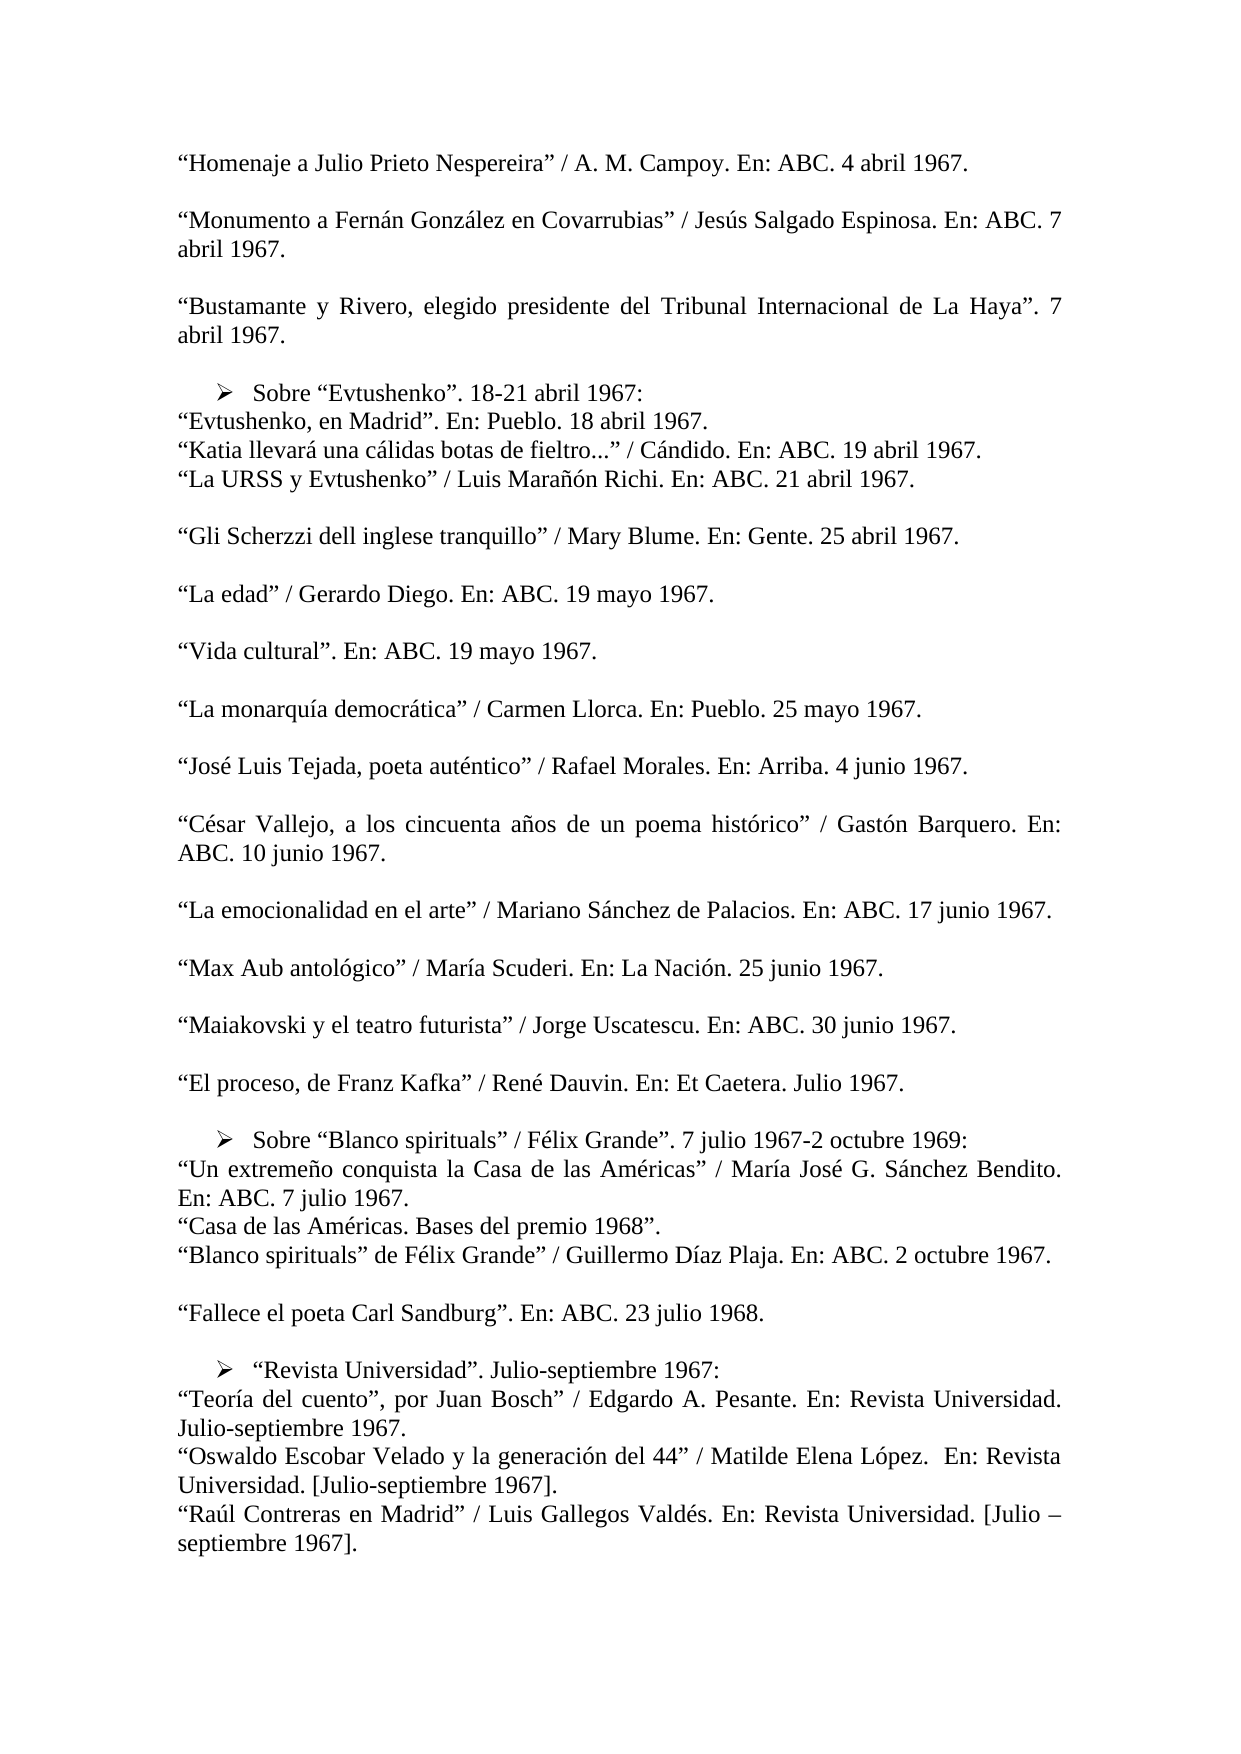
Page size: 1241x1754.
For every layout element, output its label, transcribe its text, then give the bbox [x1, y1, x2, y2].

text “La monarquía democrática” / Carmen Llorca. En: Pueblo. 25 mayo 1967. [177, 694, 1063, 723]
text “Evtushenko, en Madrid”. En: Pueblo. 18 abril 1967. [177, 406, 1063, 435]
text “Vida cultural”. En: ABC. 19 mayo 1967. [177, 636, 1063, 665]
text “Raúl Contreras en Madrid” / Luis Gallegos Valdés. En: Revista Universidad. [Julio – septiembre 1967]. [177, 1499, 1063, 1556]
list Sobre “Blanco spirituals” / Félix Grande”. 7 julio 1967-2 octubre 1969: [215, 1125, 1063, 1154]
text “Fallece el poeta Carl Sandburg”. En: ABC. 23 julio 1968. [177, 1298, 1063, 1326]
text “Un extremeño conquista la Casa de las Américas” / María José G. Sánchez Bendito. En: ABC. 7 julio 1967. [177, 1154, 1063, 1211]
text “Blanco spirituals” de Félix Grande” / Guillermo Díaz Plaja. En: ABC. 2 octubre 1967. [177, 1240, 1063, 1269]
text “Monumento a Fernán González en Covarrubias” / Jesús Salgado Espinosa. En: ABC. 7 abril 1967. [177, 205, 1063, 263]
list “Revista Universidad”. Julio-septiembre 1967: [215, 1355, 1063, 1384]
text “Oswaldo Escobar Velado y la generación del 44” / Matilde Elena López. En: Revista Universidad. [Julio-septiembre 1967]. [177, 1441, 1063, 1499]
text “José Luis Tejada, poeta auténtico” / Rafael Morales. En: Arriba. 4 junio 1967. [177, 751, 1063, 780]
text “La edad” / Gerardo Diego. En: ABC. 19 mayo 1967. [177, 579, 1063, 608]
text “La URSS y Evtushenko” / Luis Marañón Richi. En: ABC. 21 abril 1967. [177, 464, 1063, 493]
text “Maiakovski y el teatro futurista” / Jorge Uscatescu. En: ABC. 30 junio 1967. [177, 1010, 1063, 1039]
text “Homenaje a Julio Prieto Nespereira” / A. M. Campoy. En: ABC. 4 abril 1967. [177, 148, 1063, 176]
text “Bustamante y Rivero, elegido presidente del Tribunal Internacional de La Haya”. 7 abril 1967. [177, 291, 1063, 349]
text “La emocionalidad en el arte” / Mariano Sánchez de Palacios. En: ABC. 17 junio 1967. [177, 895, 1063, 924]
text “Katia llevará una cálidas botas de fieltro...” / Cándido. En: ABC. 19 abril 1967. [177, 435, 1063, 464]
text “Casa de las Américas. Bases del premio 1968”. [177, 1211, 1063, 1240]
list Sobre “Evtushenko”. 18-21 abril 1967: [215, 378, 1063, 406]
text “Teoría del cuento”, por Juan Bosch” / Edgardo A. Pesante. En: Revista Universidad. Julio-septiembre 1967. [177, 1384, 1063, 1441]
text “César Vallejo, a los cincuenta años de un poema histórico” / Gastón Barquero. En: ABC. 10 junio 1967. [177, 809, 1063, 866]
text “Max Aub antológico” / María Scuderi. En: La Nación. 25 junio 1967. [177, 953, 1063, 981]
text “Gli Scherzzi dell inglese tranquillo” / Mary Blume. En: Gente. 25 abril 1967. [177, 521, 1063, 550]
text “El proceso, de Franz Kafka” / René Dauvin. En: Et Caetera. Julio 1967. [177, 1068, 1063, 1096]
